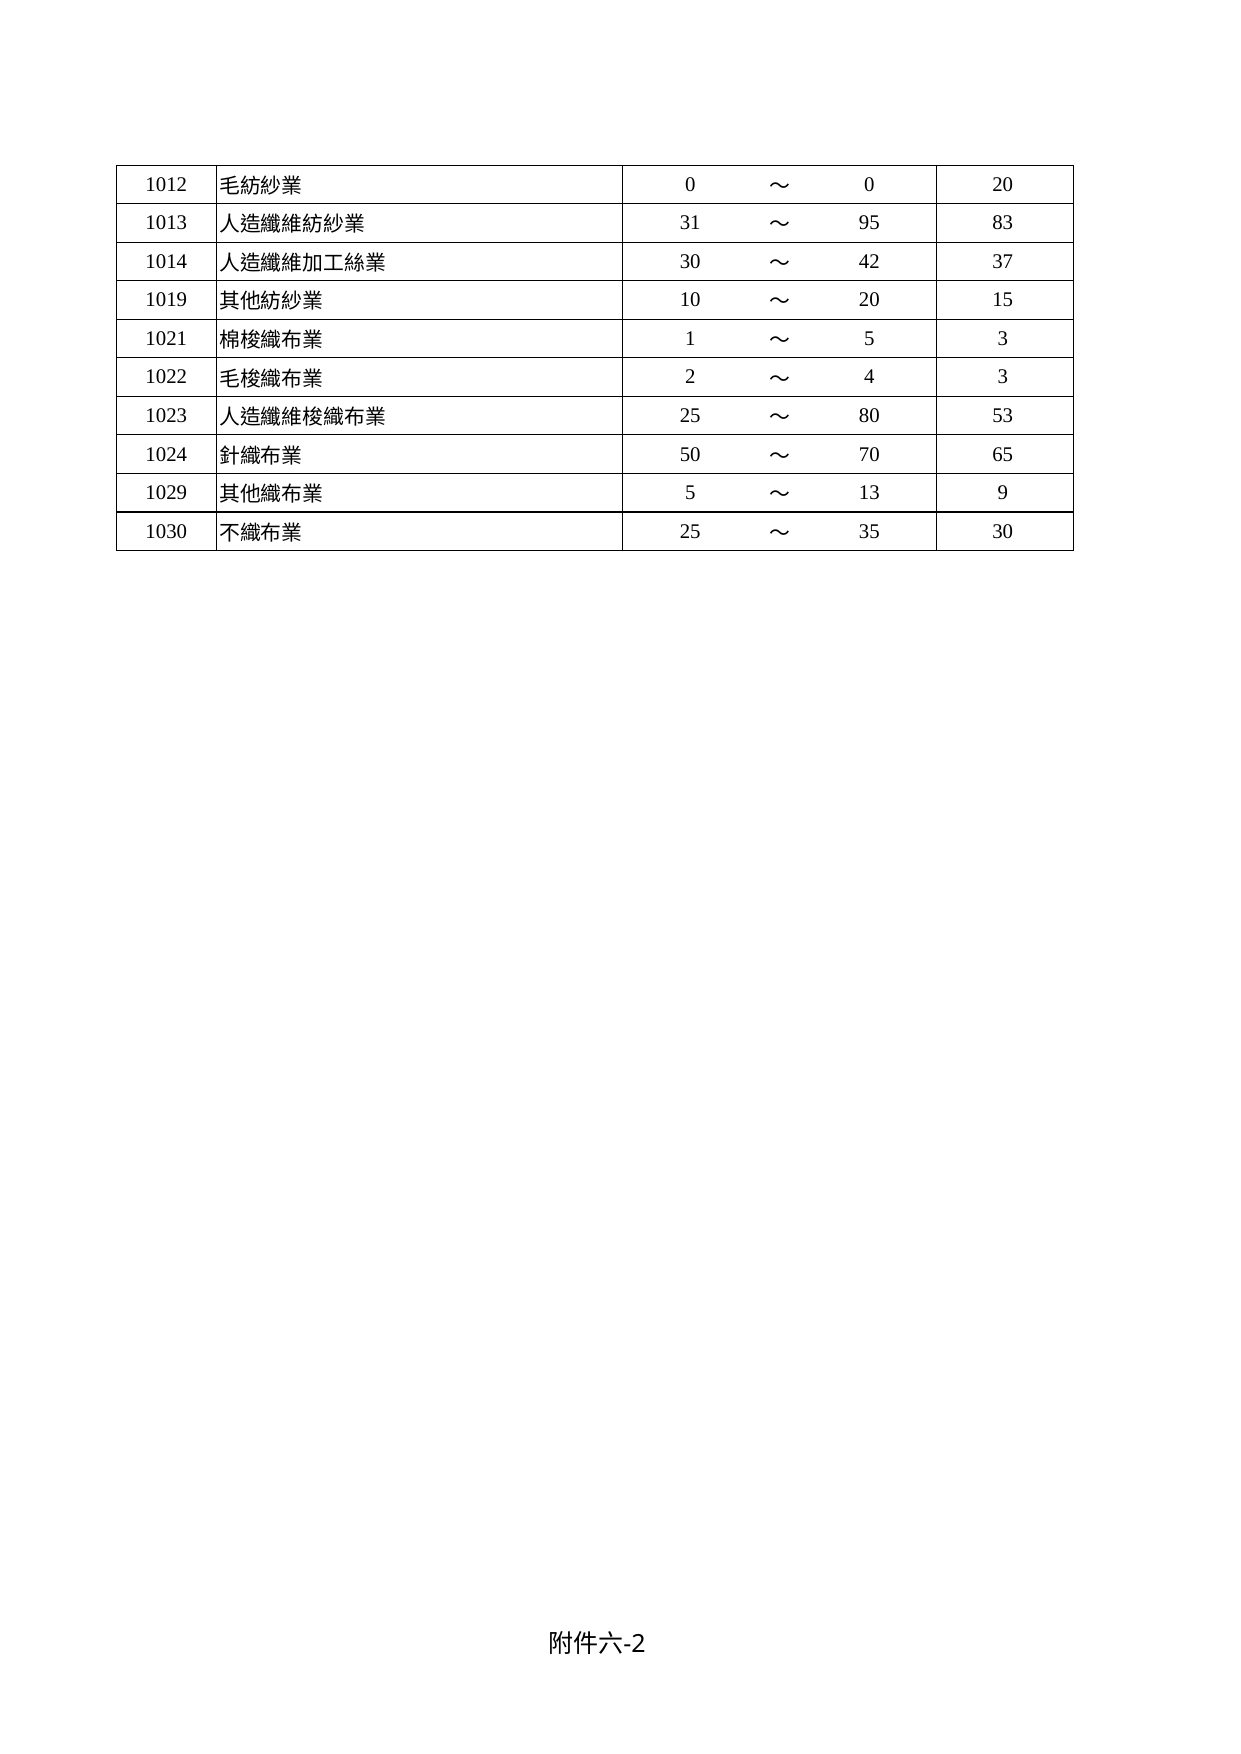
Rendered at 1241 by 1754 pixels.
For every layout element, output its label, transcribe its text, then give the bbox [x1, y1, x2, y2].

table_cell 1023 [117, 397, 216, 434]
table_cell 25 [623, 513, 758, 550]
table_cell 0 [623, 166, 758, 203]
table_cell 1014 [117, 243, 216, 280]
table_cell 毛紡紗業 [217, 166, 622, 203]
table_cell ～ [758, 435, 801, 473]
table_cell 其他織布業 [217, 474, 622, 511]
table_cell 毛梭織布業 [217, 358, 622, 396]
table_cell 5 [801, 320, 936, 357]
table_cell ～ [758, 397, 801, 434]
table_cell 53 [937, 397, 1073, 434]
table_cell 20 [801, 281, 936, 319]
table_cell 1021 [117, 320, 216, 357]
table_cell 37 [937, 243, 1073, 280]
table_cell 1024 [117, 435, 216, 473]
table_cell 80 [801, 397, 936, 434]
table_cell 0 [801, 166, 936, 203]
table_cell ～ [758, 474, 801, 511]
table_cell 1030 [117, 513, 216, 550]
table_cell ～ [758, 513, 801, 550]
table_cell 13 [801, 474, 936, 511]
table_cell 1012 [117, 166, 216, 203]
table_cell 人造纖維梭織布業 [217, 397, 622, 434]
table_cell 人造纖維紡紗業 [217, 204, 622, 242]
table_cell 9 [937, 474, 1073, 511]
table_cell 5 [623, 474, 758, 511]
table_cell ～ [758, 204, 801, 242]
table_cell 50 [623, 435, 758, 473]
table_cell 2 [623, 358, 758, 396]
table_cell 15 [937, 281, 1073, 319]
table_cell 4 [801, 358, 936, 396]
table_cell 95 [801, 204, 936, 242]
table_cell 20 [937, 166, 1073, 203]
table_cell 不織布業 [217, 513, 622, 550]
table_cell ～ [758, 281, 801, 319]
table_cell 針織布業 [217, 435, 622, 473]
table_cell 83 [937, 204, 1073, 242]
table_cell 1029 [117, 474, 216, 511]
table_cell 棉梭織布業 [217, 320, 622, 357]
table_cell 3 [937, 320, 1073, 357]
table_cell 31 [623, 204, 758, 242]
table_cell 人造纖維加工絲業 [217, 243, 622, 280]
table_cell 1 [623, 320, 758, 357]
table_cell ～ [758, 243, 801, 280]
table_cell ～ [758, 358, 801, 396]
table_cell 25 [623, 397, 758, 434]
table_cell ～ [758, 166, 801, 203]
table_cell ～ [758, 320, 801, 357]
table_cell 42 [801, 243, 936, 280]
table_cell 70 [801, 435, 936, 473]
table_cell 30 [623, 243, 758, 280]
table_cell 35 [801, 513, 936, 550]
table_cell 1022 [117, 358, 216, 396]
table_cell 30 [937, 513, 1073, 550]
table_cell 其他紡紗業 [217, 281, 622, 319]
table_cell 10 [623, 281, 758, 319]
table_cell 3 [937, 358, 1073, 396]
table_cell 1019 [117, 281, 216, 319]
table_cell 65 [937, 435, 1073, 473]
table_cell 1013 [117, 204, 216, 242]
